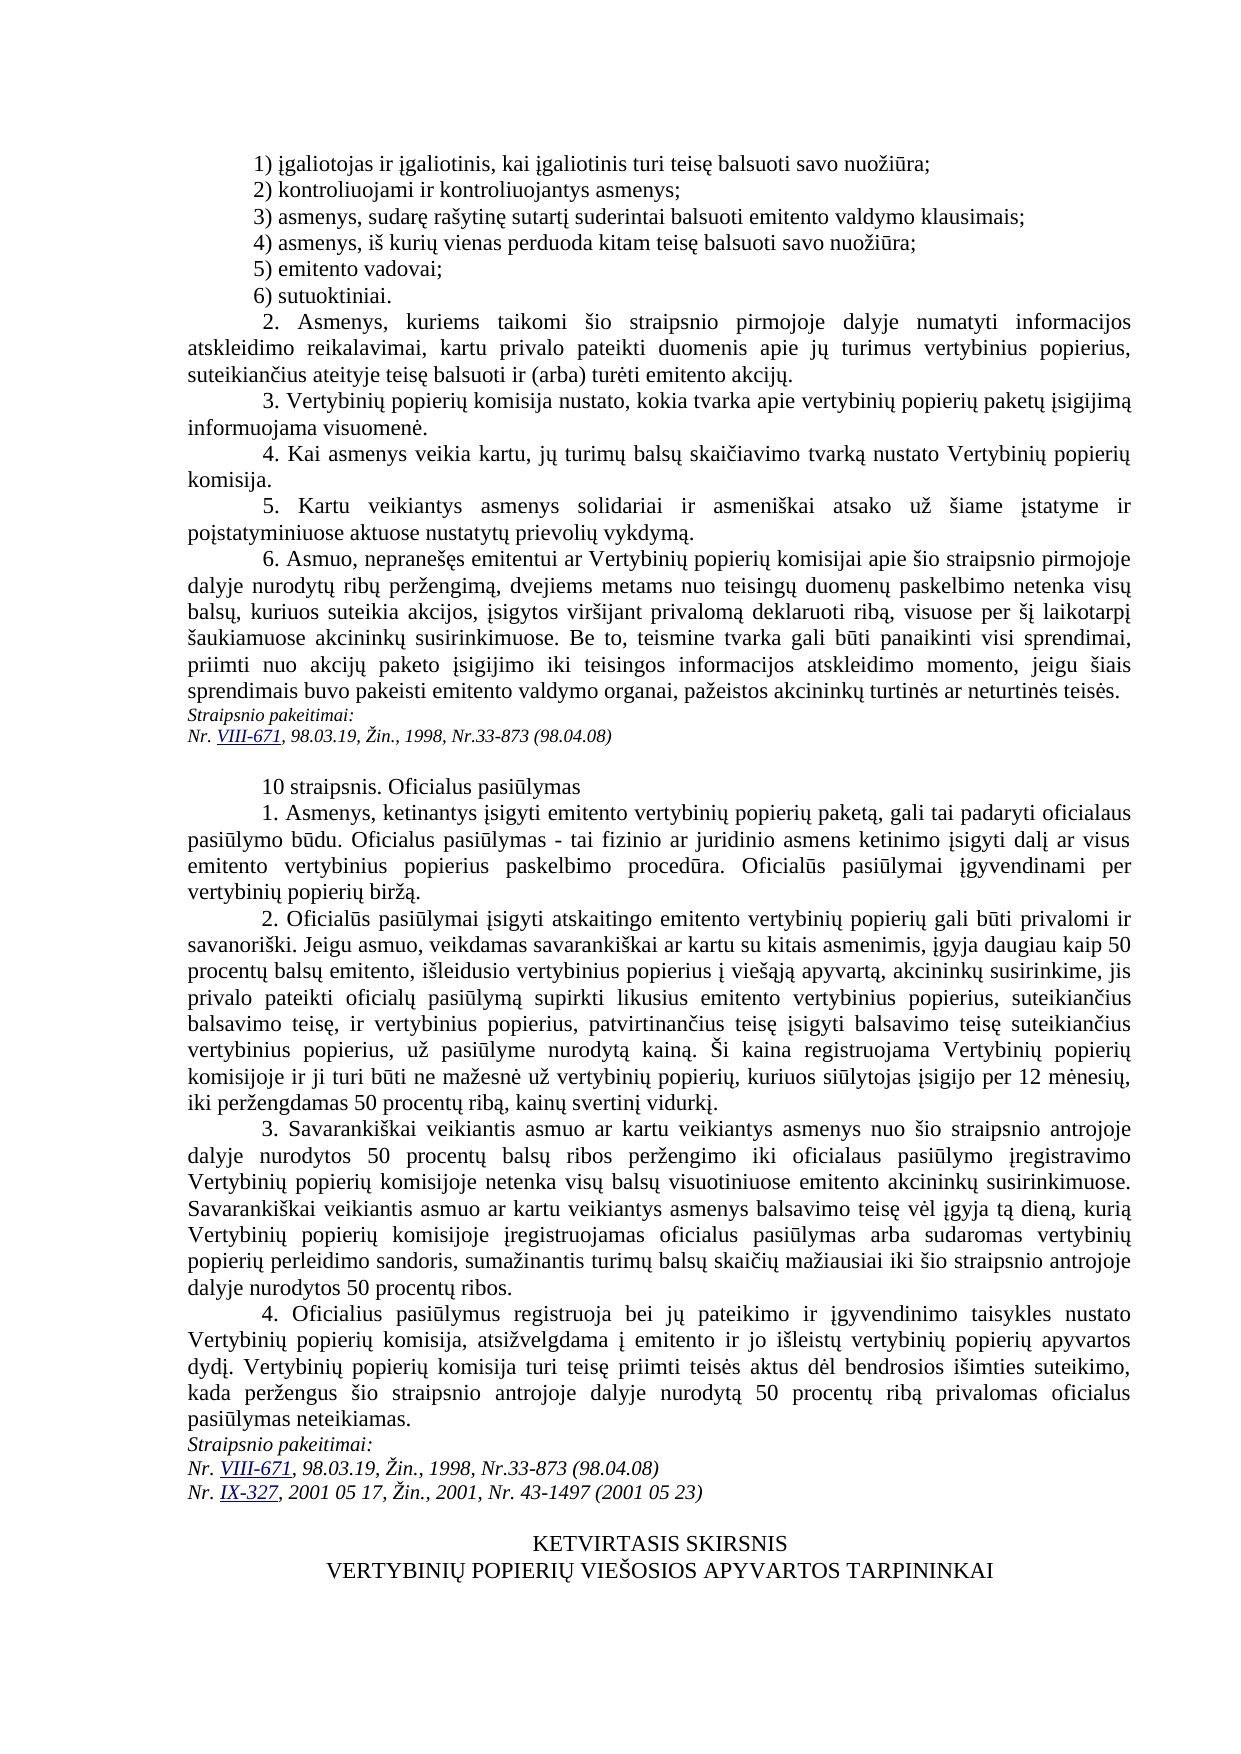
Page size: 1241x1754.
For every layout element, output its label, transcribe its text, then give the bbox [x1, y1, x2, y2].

text 2. Asmenys, kuriems taikomi šio straipsnio pirmojoje dalyje numatyti informacijos atskleidimo reikalavimai, kartu privalo pateikti duomenis apie jų turimus vertybinius popierius, suteikiančius ateityje teisę balsuoti ir (arba) turėti emitento akcijų. [187, 308, 1132, 387]
text 10 straipsnis. Oficialus pasiūlymas [187, 773, 1132, 799]
text 5. Kartu veikiantys asmenys solidariai ir asmeniškai atsako už šiame įstatyme ir poįstatyminiuose aktuose nustatytų prievolių vykdymą. [187, 493, 1132, 545]
text 5) emitento vadovai; [187, 255, 1132, 282]
text 4. Oficialius pasiūlymus registruoja bei jų pateikimo ir įgyvendinimo taisykles nustato Vertybinių popierių komisija, atsižvelgdama į emitento ir jo išleistų vertybinių popierių apyvartos dydį. Vertybinių popierių komisija turi teisę priimti teisės aktus dėl bendrosios išimties suteikimo, kada peržengus šio straipsnio antrojoje dalyje nurodytą 50 procentų ribą privalomas oficialus pasiūlymas neteikiamas. [187, 1300, 1132, 1432]
text Straipsnio pakeitimai: [187, 703, 1132, 725]
text Nr. VIII-671, 98.03.19, Žin., 1998, Nr.33-873 (98.04.08) [187, 725, 1132, 747]
text Straipsnio pakeitimai: [187, 1432, 1132, 1456]
text 3) asmenys, sudarę rašytinę sutartį suderintai balsuoti emitento valdymo klausimais; [187, 203, 1132, 229]
text 6. Asmuo, nepranešęs emitentui ar Vertybinių popierių komisijai apie šio straipsnio pirmojoje dalyje nurodytų ribų peržengimą, dvejiems metams nuo teisingų duomenų paskelbimo netenka visų balsų, kuriuos suteikia akcijos, įsigytos viršijant privalomą deklaruoti ribą, visuose per šį laikotarpį šaukiamuose akcininkų susirinkimuose. Be to, teismine tvarka gali būti panaikinti visi sprendimai, priimti nuo akcijų paketo įsigijimo iki teisingos informacijos atskleidimo momento, jeigu šiais sprendimais buvo pakeisti emitento valdymo organai, pažeistos akcininkų turtinės ar neturtinės teisės. [187, 545, 1132, 703]
text 1) įgaliotojas ir įgaliotinis, kai įgaliotinis turi teisę balsuoti savo nuožiūra; [187, 150, 1132, 176]
text 2) kontroliuojami ir kontroliuojantys asmenys; [187, 176, 1132, 203]
text 4) asmenys, iš kurių vienas perduoda kitam teisę balsuoti savo nuožiūra; [187, 229, 1132, 255]
text Nr. IX-327, 2001 05 17, Žin., 2001, Nr. 43-1497 (2001 05 23) [187, 1480, 1132, 1504]
text 1. Asmenys, ketinantys įsigyti emitento vertybinių popierių paketą, gali tai padaryti oficialaus pasiūlymo būdu. Oficialus pasiūlymas - tai fizinio ar juridinio asmens ketinimo įsigyti dalį ar visus emitento vertybinius popierius paskelbimo procedūra. Oficialūs pasiūlymai įgyvendinami per vertybinių popierių biržą. [187, 799, 1132, 905]
text KETVIRTASIS SKIRSNIS [187, 1530, 1132, 1557]
text 6) sutuoktiniai. [187, 282, 1132, 308]
text 2. Oficialūs pasiūlymai įsigyti atskaitingo emitento vertybinių popierių gali būti privalomi ir savanoriški. Jeigu asmuo, veikdamas savarankiškai ar kartu su kitais asmenimis, įgyja daugiau kaip 50 procentų balsų emitento, išleidusio vertybinius popierius į viešąją apyvartą, akcininkų susirinkime, jis privalo pateikti oficialų pasiūlymą supirkti likusius emitento vertybinius popierius, suteikiančius balsavimo teisę, ir vertybinius popierius, patvirtinančius teisę įsigyti balsavimo teisę suteikiančius vertybinius popierius, už pasiūlyme nurodytą kainą. Ši kaina registruojama Vertybinių popierių komisijoje ir ji turi būti ne mažesnė už vertybinių popierių, kuriuos siūlytojas įsigijo per 12 mėnesių, iki peržengdamas 50 procentų ribą, kainų svertinį vidurkį. [187, 905, 1132, 1116]
text 4. Kai asmenys veikia kartu, jų turimų balsų skaičiavimo tvarką nustato Vertybinių popierių komisija. [187, 440, 1132, 493]
text VERTYBINIŲ POPIERIŲ VIEŠOSIOS APYVARTOS TARPININKAI [187, 1557, 1132, 1583]
text 3. Savarankiškai veikiantis asmuo ar kartu veikiantys asmenys nuo šio straipsnio antrojoje dalyje nurodytos 50 procentų balsų ribos peržengimo iki oficialaus pasiūlymo įregistravimo Vertybinių popierių komisijoje netenka visų balsų visuotiniuose emitento akcininkų susirinkimuose. Savarankiškai veikiantis asmuo ar kartu veikiantys asmenys balsavimo teisę vėl įgyja tą dieną, kurią Vertybinių popierių komisijoje įregistruojamas oficialus pasiūlymas arba sudaromas vertybinių popierių perleidimo sandoris, sumažinantis turimų balsų skaičių mažiausiai iki šio straipsnio antrojoje dalyje nurodytos 50 procentų ribos. [187, 1116, 1132, 1300]
text 3. Vertybinių popierių komisija nustato, kokia tvarka apie vertybinių popierių paketų įsigijimą informuojama visuomenė. [187, 387, 1132, 440]
text Nr. VIII-671, 98.03.19, Žin., 1998, Nr.33-873 (98.04.08) [187, 1456, 1132, 1480]
